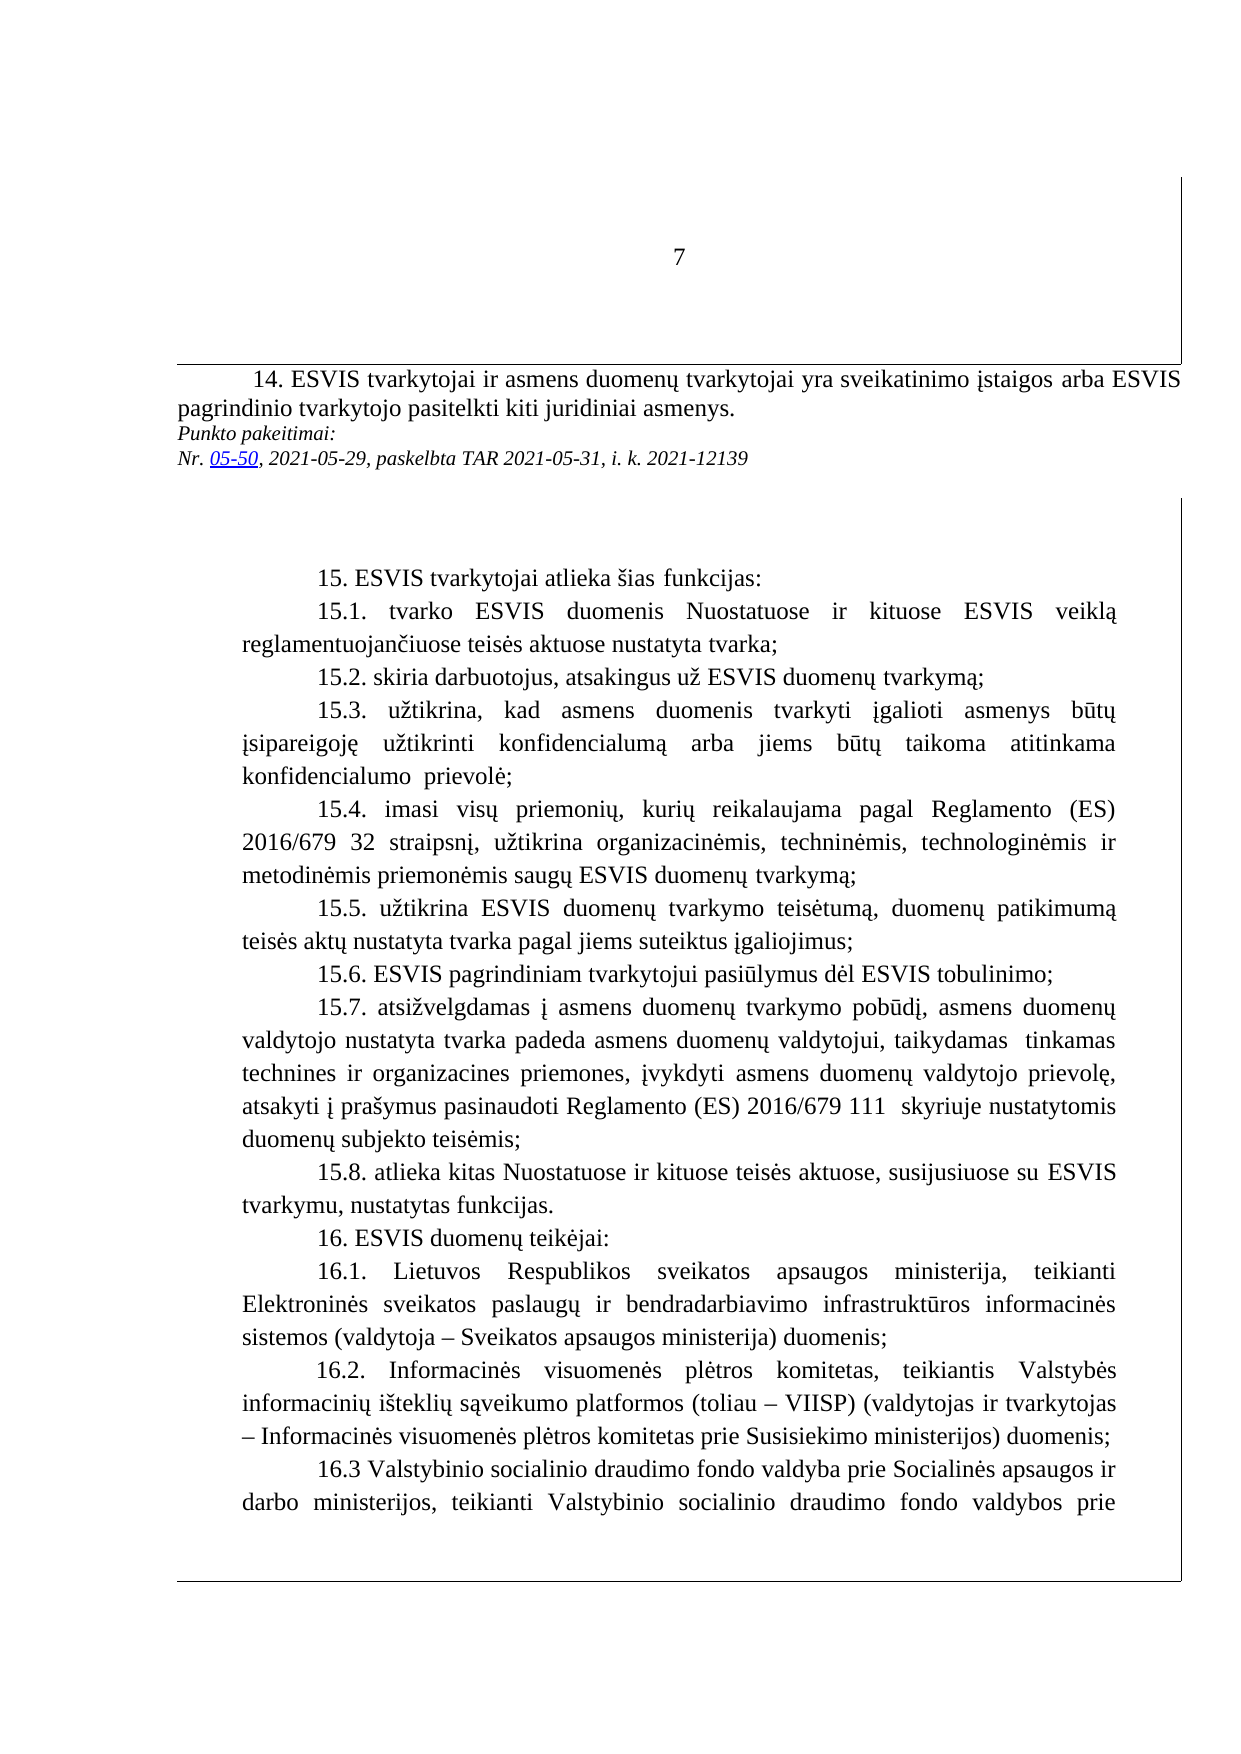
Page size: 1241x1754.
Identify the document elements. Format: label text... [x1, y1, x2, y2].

text 16.1. Lietuvos Respublikos sveikatos apsaugos ministerija, teikianti Elektroninės sveikatos paslaugų ir bendradarbiavimo infrastruktūros informacinės sistemos (valdytoja – Sveikatos apsaugos ministerija) duomenis; [177, 1192, 1181, 1291]
text 15.4. imasi visų priemonių, kurių reikalaujama pagal Reglamento (ES) 2016/679 32 straipsnį, užtikrina organizacinėmis, techninėmis, technologinėmis ir metodinėmis priemonėmis saugų ESVIS duomenų tvarkymą; [177, 729, 1181, 828]
text 15.1. tvarko ESVIS duomenis Nuostatuose ir kituose ESVIS veiklą reglamentuojančiuose teisės aktuose nustatyta tvarka; [177, 531, 1181, 597]
text 15.5. užtikrina ESVIS duomenų tvarkymo teisėtumą, duomenų patikimumą teisės aktų nustatyta tvarka pagal jiems suteiktus įgaliojimus; [177, 828, 1181, 894]
text 15.6. ESVIS pagrindiniam tvarkytojui pasiūlymus dėl ESVIS tobulinimo; [177, 894, 1181, 927]
text 16.3 Valstybinio socialinio draudimo fondo valdyba prie Socialinės apsaugos ir darbo ministerijos, teikianti Valstybinio socialinio draudimo fondo valdybos prie Socialinės apsaugos ir darbo ministerijos informacinės sistemos ir Lietuvos Respublikos apdraustųjų valstybiniu socialiniu draudimu ir valstybinio socialinio draudimo išmokų gavėjų registro (valdytoja – Valstybinio socialinio draudimo fondo valdyba prie Socialinės apsaugos ir darbo ministerijos) duomenis; [177, 1390, 1181, 1581]
text 15.3. užtikrina, kad asmens duomenis tvarkyti įgalioti asmenys būtų įsipareigoję užtikrinti konfidencialumą arba jiems būtų taikoma atitinkama konfidencialumo prievolė; [177, 630, 1181, 729]
text 15.2. skiria darbuotojus, atsakingus už ESVIS duomenų tvarkymą; [177, 597, 1181, 630]
text 15.7. atsižvelgdamas į asmens duomenų tvarkymo pobūdį, asmens duomenų valdytojo nustatyta tvarka padeda asmens duomenų valdytojui, taikydamas tinkamas technines ir organizacines priemones, įvykdyti asmens duomenų valdytojo prievolę, atsakyti į prašymus pasinaudoti Reglamento (ES) 2016/679 111 skyriuje nustatytomis duomenų subjekto teisėmis; [177, 927, 1181, 1093]
text 15.8. atlieka kitas Nuostatuose ir kituose teisės aktuose, susijusiuose su ESVIS tvarkymu, nustatytas funkcijas. [177, 1093, 1181, 1159]
text Nr. 05-50, 2021-05-29, paskelbta TAR 2021-05-31, i. k. 2021-12139 [177, 445, 1181, 469]
text 15. ESVIS tvarkytojai atlieka šias funkcijas: [177, 498, 1181, 531]
text 16.2. Informacinės visuomenės plėtros komitetas, teikiantis Valstybės informacinių išteklių sąveikumo platformos (toliau – VIISP) (valdytojas ir tvarkytojas – Informacinės visuomenės plėtros komitetas prie Susisiekimo ministerijos) duomenis; [177, 1291, 1181, 1390]
text Punkto pakeitimai: [177, 421, 1181, 445]
text 16. ESVIS duomenų teikėjai: [177, 1159, 1181, 1192]
text 14. ESVIS tvarkytojai ir asmens duomenų tvarkytojai yra sveikatinimo įstaigos arba ESVIS pagrindinio tvarkytojo pasitelkti kiti juridiniai asmenys. [177, 364, 1181, 421]
